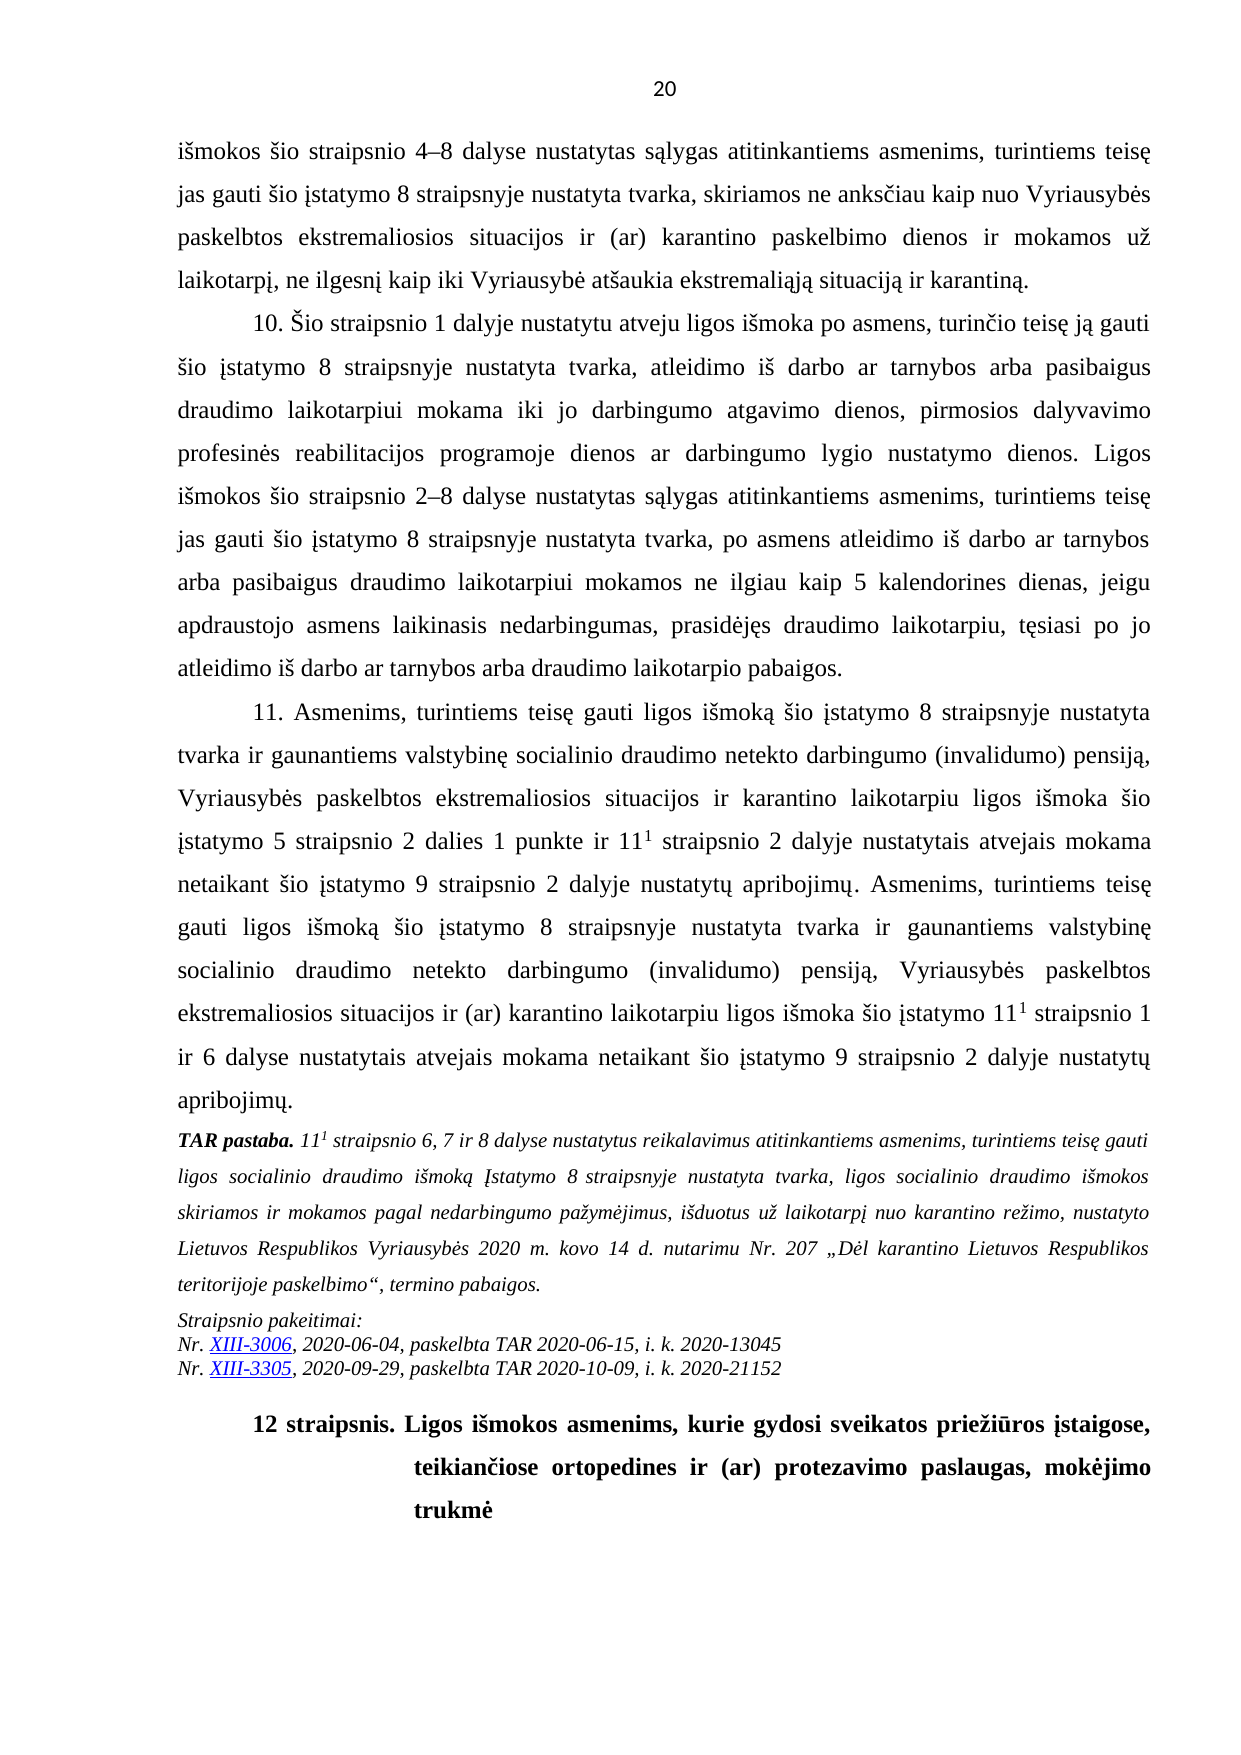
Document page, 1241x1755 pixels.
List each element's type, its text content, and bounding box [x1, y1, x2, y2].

text Straipsnio pakeitimai: [177, 1308, 1152, 1332]
text TAR pastaba. 111 straipsnio 6, 7 ir 8 dalyse nustatytus reikalavimus atitinkantiems asmenims, turintiems teisę gauti ligos socialinio draudimo išmoką Įstatymo 8 straipsnyje nustatyta tvarka, ligos socialinio draudimo išmokos skiriamos ir mokamos pagal nedarbingumo pažymėjimus, išduotus už laikotarpį nuo karantino režimo, nustatyto Lietuvos Respublikos Vyriausybės 2020 m. kovo 14 d. nutarimu Nr. 207 „Dėl karantino Lietuvos Respublikos teritorijoje paskelbimo“, termino pabaigos. [177, 1128, 1152, 1296]
text Nr. XIII-3305, 2020-09-29, paskelbta TAR 2020-10-09, i. k. 2020-21152 [177, 1356, 1152, 1380]
text 12 straipsnis. Ligos išmokos asmenims, kurie gydosi sveikatos priežiūros įstaigose, teikiančiose ortopedines ir (ar) protezavimo paslaugas, mokėjimo trukmė [252, 1409, 1152, 1524]
text Nr. XIII-3006, 2020-06-04, paskelbta TAR 2020-06-15, i. k. 2020-13045 [177, 1332, 1152, 1356]
text išmokos šio straipsnio 4–8 dalyse nustatytas sąlygas atitinkantiems asmenims, turintiems teisę jas gauti šio įstatymo 8 straipsnyje nustatyta tvarka, skiriamos ne anksčiau kaip nuo Vyriausybės paskelbtos ekstremaliosios situacijos ir (ar) karantino paskelbimo dienos ir mokamos už laikotarpį, ne ilgesnį kaip iki Vyriausybė atšaukia ekstremaliąją situaciją ir karantiną. [177, 136, 1152, 294]
text 11. Asmenims, turintiems teisę gauti ligos išmoką šio įstatymo 8 straipsnyje nustatyta tvarka ir gaunantiems valstybinę socialinio draudimo netekto darbingumo (invalidumo) pensiją, Vyriausybės paskelbtos ekstremaliosios situacijos ir karantino laikotarpiu ligos išmoka šio įstatymo 5 straipsnio 2 dalies 1 punkte ir 111 straipsnio 2 dalyje nustatytais atvejais mokama netaikant šio įstatymo 9 straipsnio 2 dalyje nustatytų apribojimų. Asmenims, turintiems teisę gauti ligos išmoką šio įstatymo 8 straipsnyje nustatyta tvarka ir gaunantiems valstybinę socialinio draudimo netekto darbingumo (invalidumo) pensiją, Vyriausybės paskelbtos ekstremaliosios situacijos ir (ar) karantino laikotarpiu ligos išmoka šio įstatymo 111 straipsnio 1 ir 6 dalyse nustatytais atvejais mokama netaikant šio įstatymo 9 straipsnio 2 dalyje nustatytų apribojimų. [177, 697, 1152, 1113]
text 10. Šio straipsnio 1 dalyje nustatytu atveju ligos išmoka po asmens, turinčio teisę ją gauti šio įstatymo 8 straipsnyje nustatyta tvarka, atleidimo iš darbo ar tarnybos arba pasibaigus draudimo laikotarpiui mokama iki jo darbingumo atgavimo dienos, pirmosios dalyvavimo profesinės reabilitacijos programoje dienos ar darbingumo lygio nustatymo dienos. Ligos išmokos šio straipsnio 2–8 dalyse nustatytas sąlygas atitinkantiems asmenims, turintiems teisę jas gauti šio įstatymo 8 straipsnyje nustatyta tvarka, po asmens atleidimo iš darbo ar tarnybos arba pasibaigus draudimo laikotarpiui mokamos ne ilgiau kaip 5 kalendorines dienas, jeigu apdraustojo asmens laikinasis nedarbingumas, prasidėjęs draudimo laikotarpiu, tęsiasi po jo atleidimo iš darbo ar tarnybos arba draudimo laikotarpio pabaigos. [177, 308, 1152, 682]
